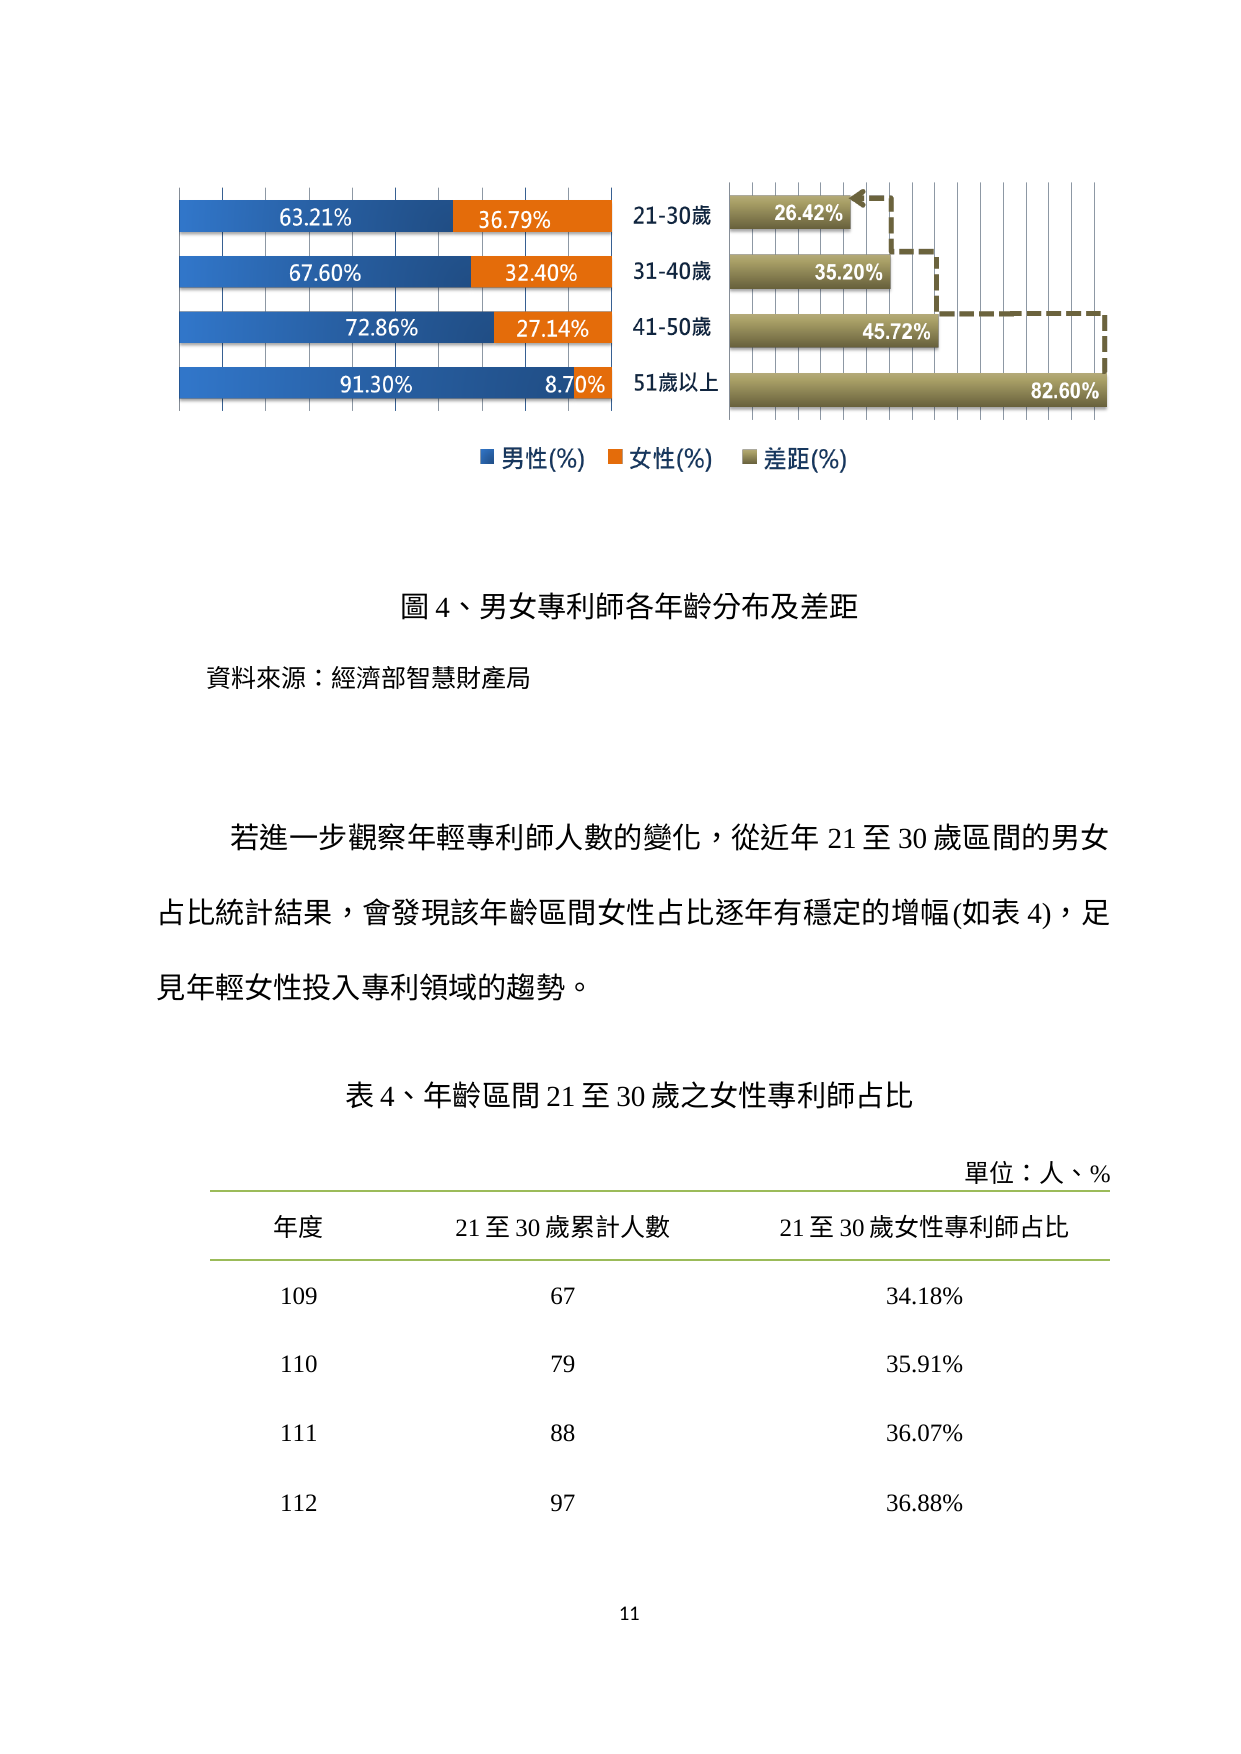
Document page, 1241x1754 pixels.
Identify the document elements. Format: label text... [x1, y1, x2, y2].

text 圖4、男女專利師各年齡分布及差距 [148, 567, 1110, 642]
table_cell 111 [210, 1398, 387, 1467]
table_cell 79 [387, 1329, 738, 1398]
text 表4、年齡區間21至30歲之女性專利師占比 [148, 1056, 1110, 1131]
table_cell 35.91% [738, 1329, 1110, 1398]
table_header 年度 [210, 1192, 387, 1259]
table_header 21至30歲女性專利師占比 [738, 1192, 1110, 1259]
table_cell 34.18% [738, 1261, 1110, 1329]
text 單位：人、% [148, 1152, 1110, 1190]
text 若進一步觀察年輕專利師人數的變化，從近年21至30歲區間的男女占比統計結果，會發現該年齡區間女性占比逐年有穩定的增幅(如表4)，足見年輕女性投入專利領域的趨勢。 [157, 798, 1110, 1023]
table_header 21至30歲累計人數 [387, 1192, 738, 1259]
table_cell 36.88% [738, 1468, 1110, 1537]
table_cell 110 [210, 1329, 387, 1398]
table_cell 112 [210, 1468, 387, 1537]
table_cell 109 [210, 1261, 387, 1329]
table_cell 97 [387, 1468, 738, 1537]
text 資料來源：經濟部智慧財產局 [148, 658, 1110, 696]
table_cell 67 [387, 1261, 738, 1329]
picture [165, 155, 1117, 484]
table_cell 36.07% [738, 1398, 1110, 1467]
table_cell 88 [387, 1398, 738, 1467]
